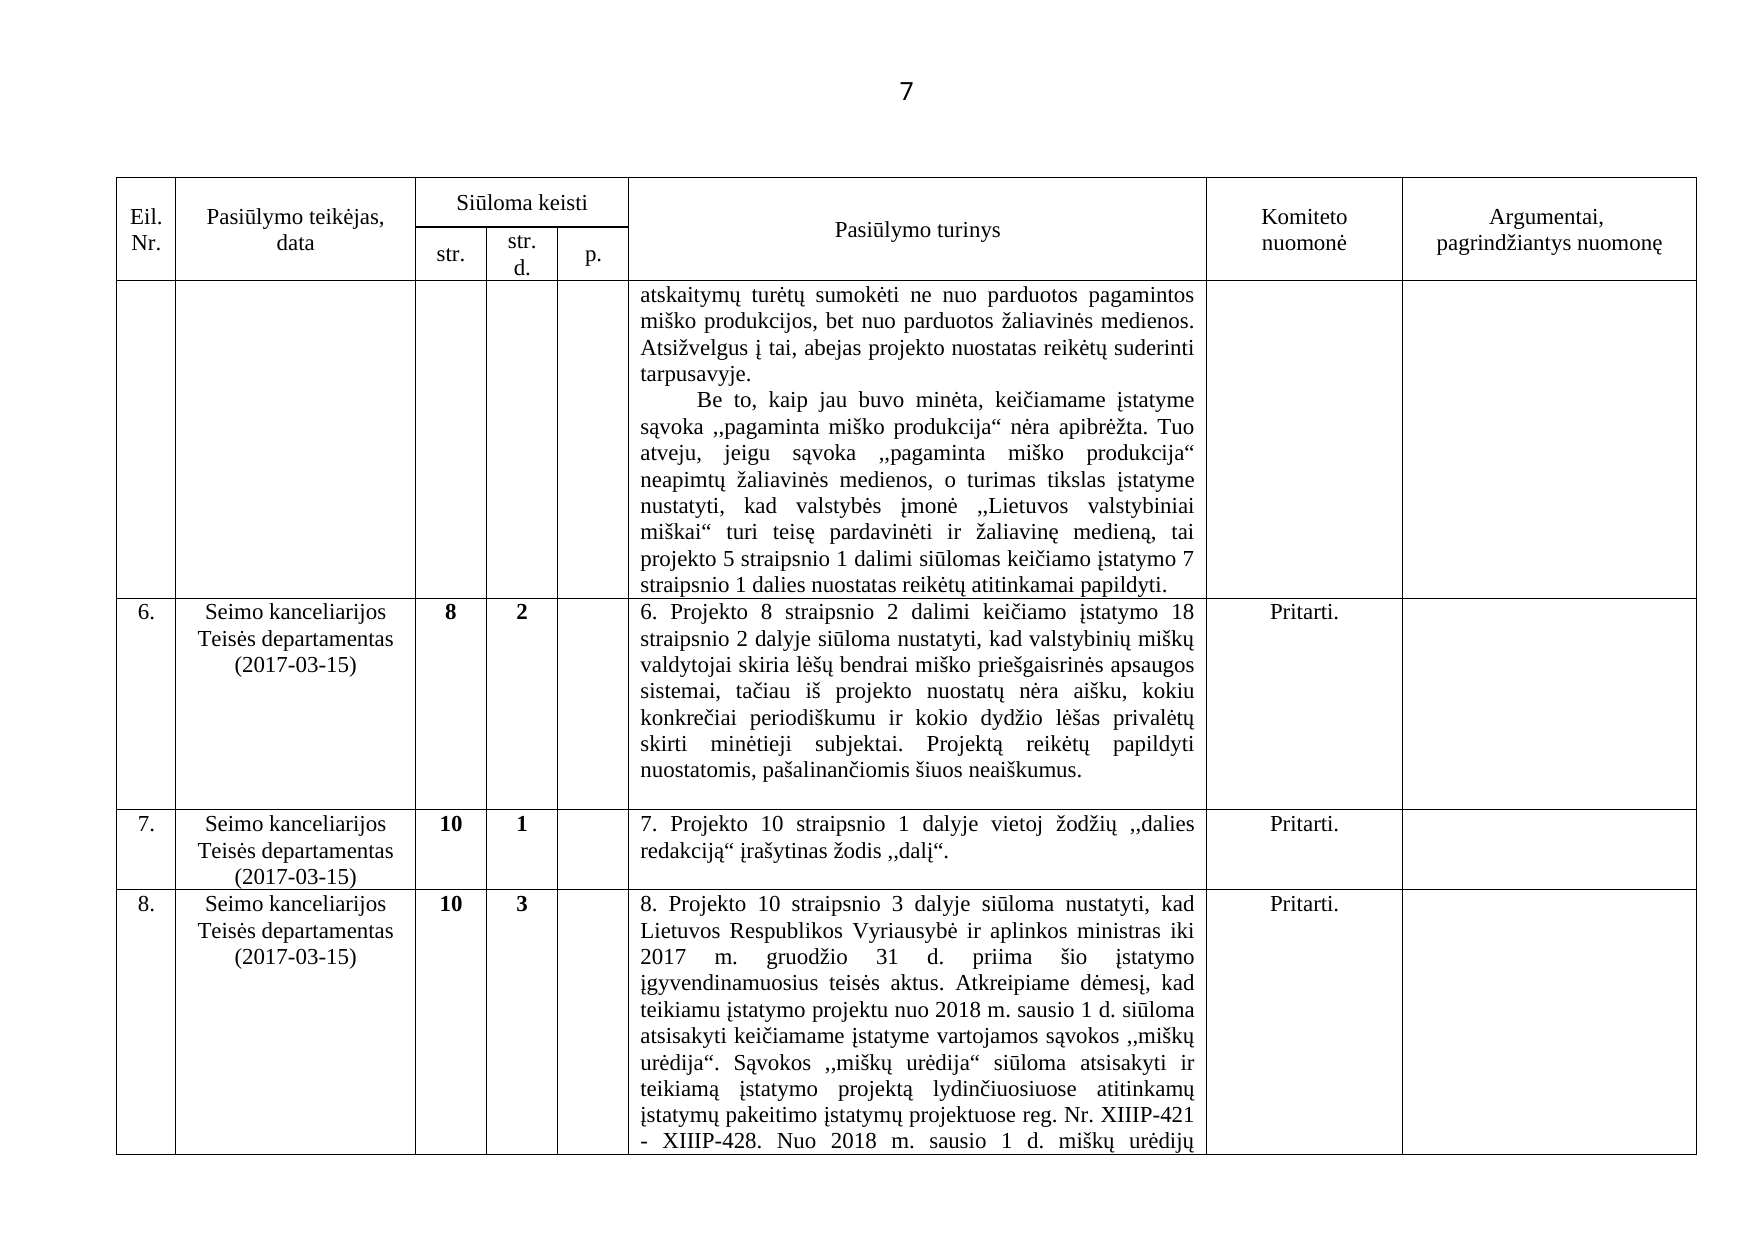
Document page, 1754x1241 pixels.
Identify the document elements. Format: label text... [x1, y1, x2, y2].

table_cell 7. [117, 810, 175, 889]
table_header Pasiūlymo teikėjas, data [176, 178, 415, 280]
table_cell [558, 890, 628, 1154]
table_cell [1403, 890, 1696, 1154]
table_cell [176, 281, 415, 597]
table_cell Seimo kanceliarijos Teisės departamentas (2017-03-15) [176, 810, 415, 889]
table_cell Pritarti. [1207, 810, 1402, 889]
table_cell [416, 281, 486, 597]
table_cell [1207, 281, 1402, 597]
table_cell str. [416, 228, 486, 280]
table_cell 10 [416, 890, 486, 1154]
table_cell 7. Projekto 10 straipsnio 1 dalyje vietoj žodžių ,,dalies redakciją“ įrašytinas žodis ,,dalį“. [629, 810, 1206, 889]
table_header Eil. Nr. [117, 178, 175, 280]
table_cell [487, 281, 557, 597]
table_cell 6. Projekto 8 straipsnio 2 dalimi keičiamo įstatymo 18 straipsnio 2 dalyje siūloma nustatyti, kad valstybinių miškų valdytojai skiria lėšų bendrai miško priešgaisrinės apsaugos sistemai, tačiau iš projekto nuostatų nėra aišku, kokiu konkrečiai periodiškumu ir kokio dydžio lėšas privalėtų skirti minėtieji subjektai. Projektą reikėtų papildyti nuostatomis, pašalinančiomis šiuos neaiškumus. [629, 599, 1206, 809]
table_cell 8 [416, 599, 486, 809]
table_cell 8. [117, 890, 175, 1154]
table_cell 10 [416, 810, 486, 889]
table_header Komiteto nuomonė [1207, 178, 1402, 280]
table_header Pasiūlymo turinys [629, 178, 1206, 280]
table_header Argumentai, pagrindžiantys nuomonę [1403, 178, 1696, 280]
table_cell 2 [487, 599, 557, 809]
table_cell Seimo kanceliarijos Teisės departamentas (2017-03-15) [176, 599, 415, 809]
table_cell [1403, 599, 1696, 809]
table_cell 6. [117, 599, 175, 809]
table_header Siūloma keisti [416, 178, 628, 226]
table_cell 1 [487, 810, 557, 889]
table_cell Pritarti. [1207, 890, 1402, 1154]
table_cell [1403, 281, 1696, 597]
table_cell atskaitymų turėtų sumokėti ne nuo parduotos pagamintos miško produkcijos, bet nuo parduotos žaliavinės medienos. Atsižvelgus į tai, abejas projekto nuostatas reikėtų suderinti tarpusavyje. Be to, kaip jau buvo minėta, keičiamame įstatyme sąvoka ,,pagaminta miško produkcija“ nėra apibrėžta. Tuo atveju, jeigu sąvoka ,,pagaminta miško produkcija“ neapimtų žaliavinės medienos, o turimas tikslas įstatyme nustatyti, kad valstybės įmonė ,,Lietuvos valstybiniai miškai“ turi teisę pardavinėti ir žaliavinę medieną, tai projekto 5 straipsnio 1 dalimi siūlomas keičiamo įstatymo 7 straipsnio 1 dalies nuostatas reikėtų atitinkamai papildyti. [629, 281, 1206, 597]
table_cell [1403, 810, 1696, 889]
table_cell Seimo kanceliarijos Teisės departamentas (2017-03-15) [176, 890, 415, 1154]
table_cell p. [558, 228, 628, 280]
table_cell [117, 281, 175, 597]
table_cell 3 [487, 890, 557, 1154]
table_cell str. d. [487, 228, 557, 280]
table_cell [558, 810, 628, 889]
table_cell [558, 281, 628, 597]
table_cell [558, 599, 628, 809]
table_cell Pritarti. [1207, 599, 1402, 809]
table_cell 8. Projekto 10 straipsnio 3 dalyje siūloma nustatyti, kad Lietuvos Respublikos Vyriausybė ir aplinkos ministras iki 2017 m. gruodžio 31 d. priima šio įstatymo įgyvendinamuosius teisės aktus. Atkreipiame dėmesį, kad teikiamu įstatymo projektu nuo 2018 m. sausio 1 d. siūloma atsisakyti keičiamame įstatyme vartojamos sąvokos ,,miškų urėdija“. Sąvokos ,,miškų urėdija“ siūloma atsisakyti ir teikiamą įstatymo projektą lydinčiuosiuose atitinkamų įstatymų pakeitimo įstatymų projektuose reg. Nr. XIIIP-421 - XIIIP-428. Nuo 2018 m. sausio 1 d. miškų urėdijų [629, 890, 1206, 1154]
